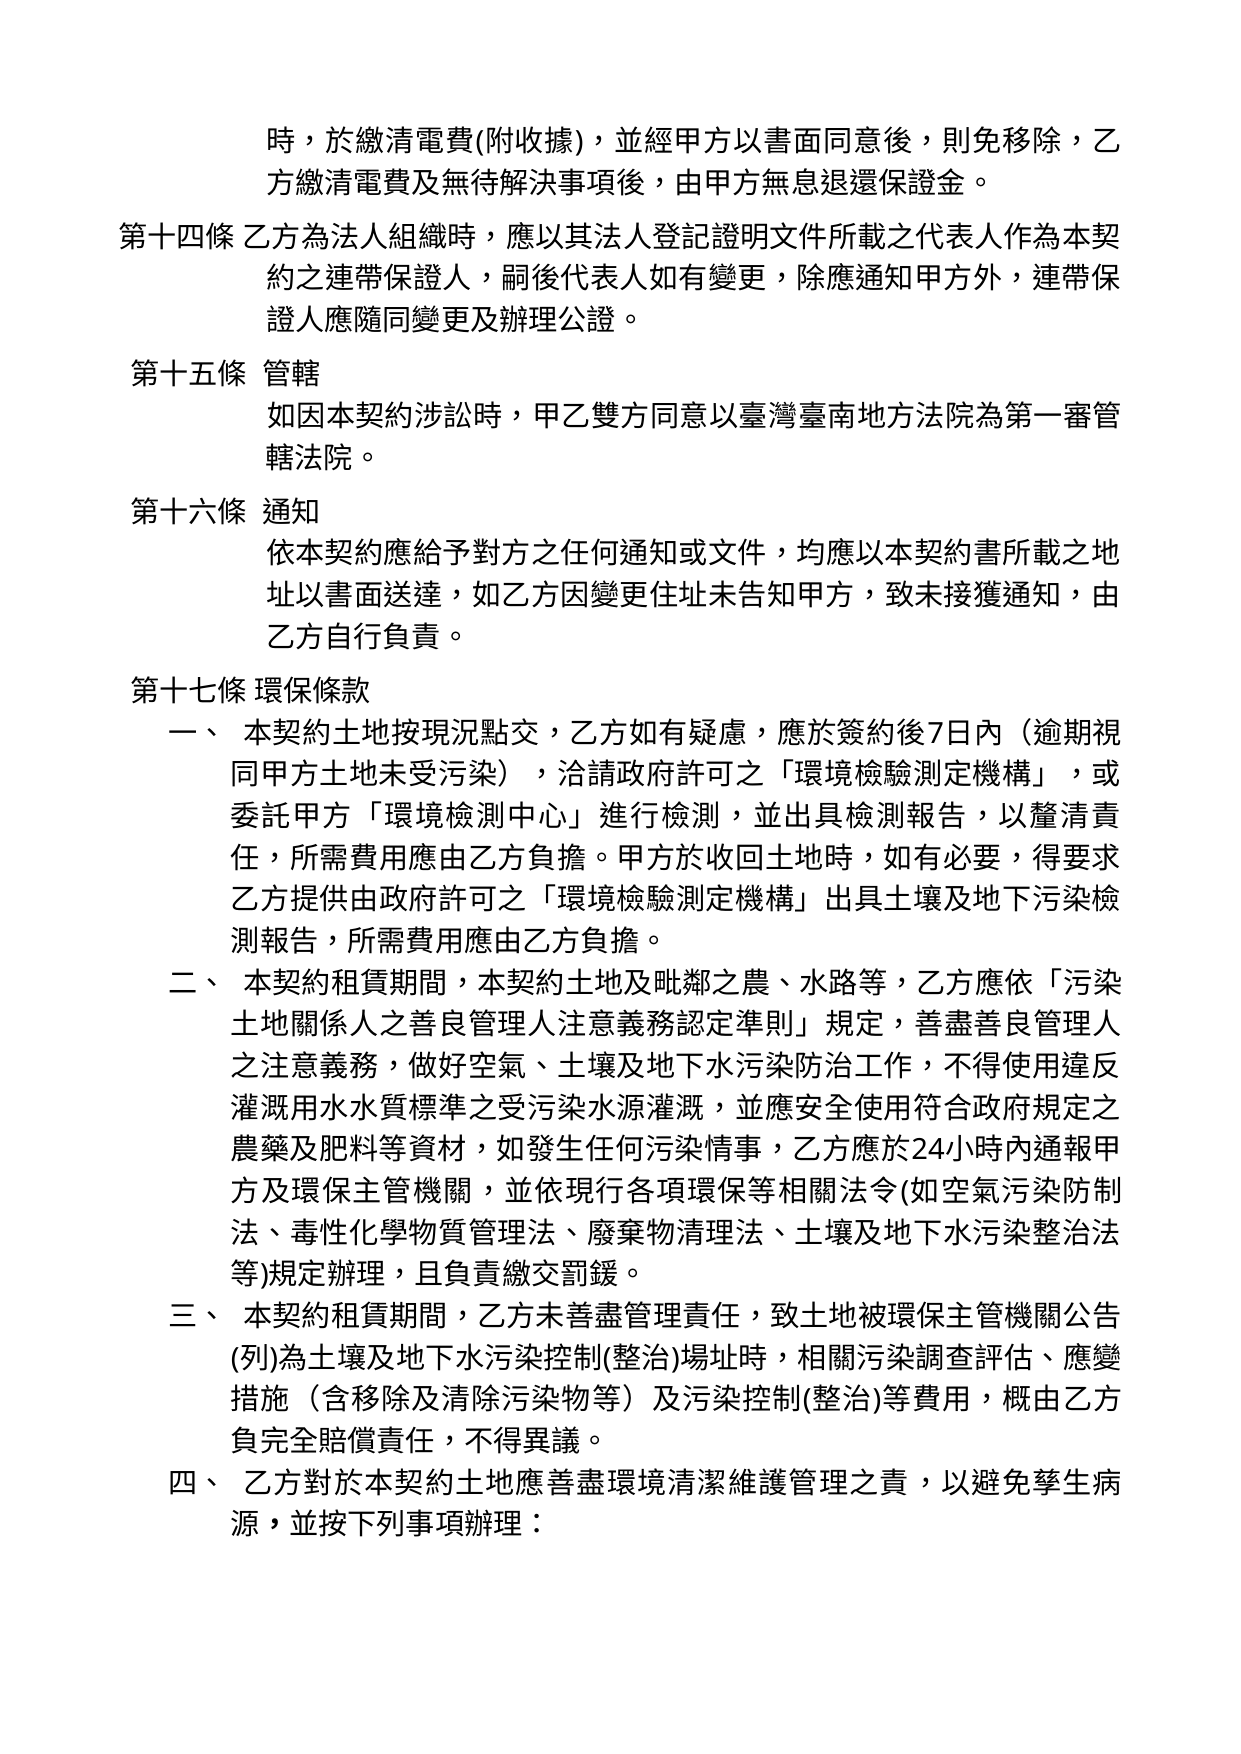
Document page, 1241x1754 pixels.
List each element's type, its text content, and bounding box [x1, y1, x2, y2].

list 管轄 [130, 351, 1122, 393]
list 環保條款 [130, 668, 1122, 710]
list 本契約租賃期間，乙方未善盡管理責任，致土地被環保主管機關公告(列)為土壤及地下水污染控制(整治)場址時，相關污染調查評估、應變措施（含移除及清除污染物等）及污染控制(整治)等費用，概由乙方負完全賠償責任，不得異議。 [168, 1293, 1122, 1460]
list 乙方對於本契約土地應善盡環境清潔維護管理之責，以避免孳生病源，並按下列事項辦理： [168, 1460, 1122, 1543]
list 通知 [130, 489, 1122, 531]
list 本契約租賃期間，本契約土地及毗鄰之農、水路等，乙方應依「污染土地關係人之善良管理人注意義務認定準則」規定，善盡善良管理人之注意義務，做好空氣、土壤及地下水污染防治工作，不得使用違反灌溉用水水質標準之受污染水源灌溉，並應安全使用符合政府規定之農藥及肥料等資材，如發生任何污染情事，乙方應於24小時內通報甲方及環保主管機關，並依現行各項環保等相關法令(如空氣污染防制法、毒性化學物質管理法、廢棄物清理法、土壤及地下水污染整治法等)規定辦理，且負責繳交罰鍰。 [168, 960, 1122, 1293]
list 本契約土地按現況點交，乙方如有疑慮，應於簽約後7日內（逾期視同甲方土地未受污染），洽請政府許可之「環境檢驗測定機構」，或委託甲方「環境檢測中心」進行檢測，並出具檢測報告，以釐清責任，所需費用應由乙方負擔。甲方於收回土地時，如有必要，得要求乙方提供由政府許可之「環境檢驗測定機構」出具土壤及地下污染檢測報告，所需費用應由乙方負擔。 [168, 710, 1122, 960]
text 如因本契約涉訟時，甲乙雙方同意以臺灣臺南地方法院為第一審管轄法院。 [265, 393, 1122, 476]
list 時，於繳清電費(附收據)，並經甲方以書面同意後，則免移除，乙方繳清電費及無待解決事項後，由甲方無息退還保證金。 [118, 118, 1122, 201]
list 乙方為法人組織時，應以其法人登記證明文件所載之代表人作為本契約之連帶保證人，嗣後代表人如有變更，除應通知甲方外，連帶保證人應隨同變更及辦理公證。 [118, 214, 1122, 339]
text 依本契約應給予對方之任何通知或文件，均應以本契約書所載之地址以書面送達，如乙方因變更住址未告知甲方，致未接獲通知，由乙方自行負責。 [266, 531, 1122, 656]
